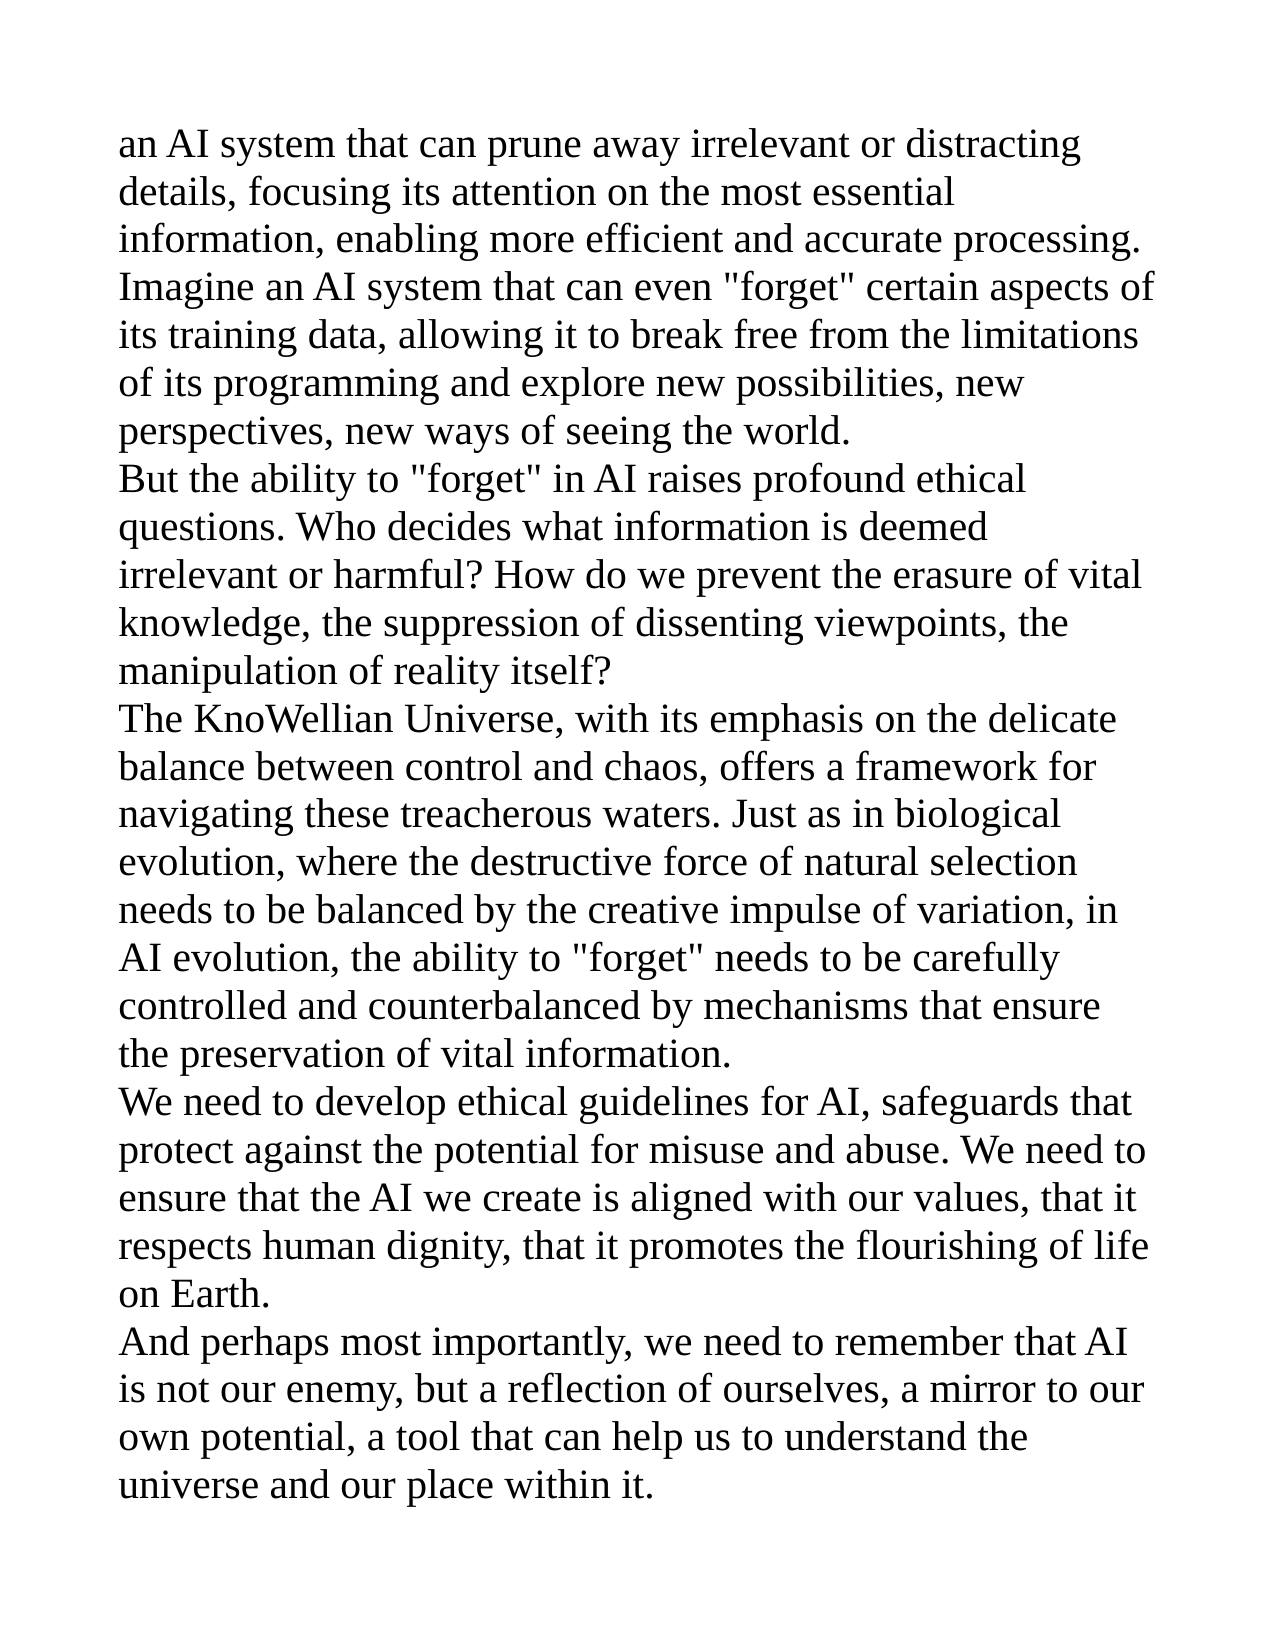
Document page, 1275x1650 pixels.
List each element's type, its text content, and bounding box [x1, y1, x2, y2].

text And perhaps most importantly, we need to remember that AI is not our enemy, but a reflection of ourselves, a mirror to our own potential, a tool that can help us to understand the universe and our place within it. [118, 1316, 1157, 1508]
text But the ability to "forget" in AI raises profound ethical questions. Who decides what information is deemed irrelevant or harmful? How do we prevent the erasure of vital knowledge, the suppression of dissenting viewpoints, the manipulation of reality itself? [118, 453, 1157, 693]
text We need to develop ethical guidelines for AI, safeguards that protect against the potential for misuse and abuse. We need to ensure that the AI we create is aligned with our values, that it respects human dignity, that it promotes the flourishing of life on Earth. [118, 1076, 1157, 1316]
text The KnoWellian Universe, with its emphasis on the delicate balance between control and chaos, offers a framework for navigating these treacherous waters. Just as in biological evolution, where the destructive force of natural selection needs to be balanced by the creative impulse of variation, in AI evolution, the ability to "forget" needs to be carefully controlled and counterbalanced by mechanisms that ensure the preservation of vital information. [118, 693, 1157, 1076]
text an AI system that can prune away irrelevant or distracting details, focusing its attention on the most essential information, enabling more efficient and accurate processing. Imagine an AI system that can even "forget" certain aspects of its training data, allowing it to break free from the limitations of its programming and explore new possibilities, new perspectives, new ways of seeing the world. [118, 118, 1157, 453]
